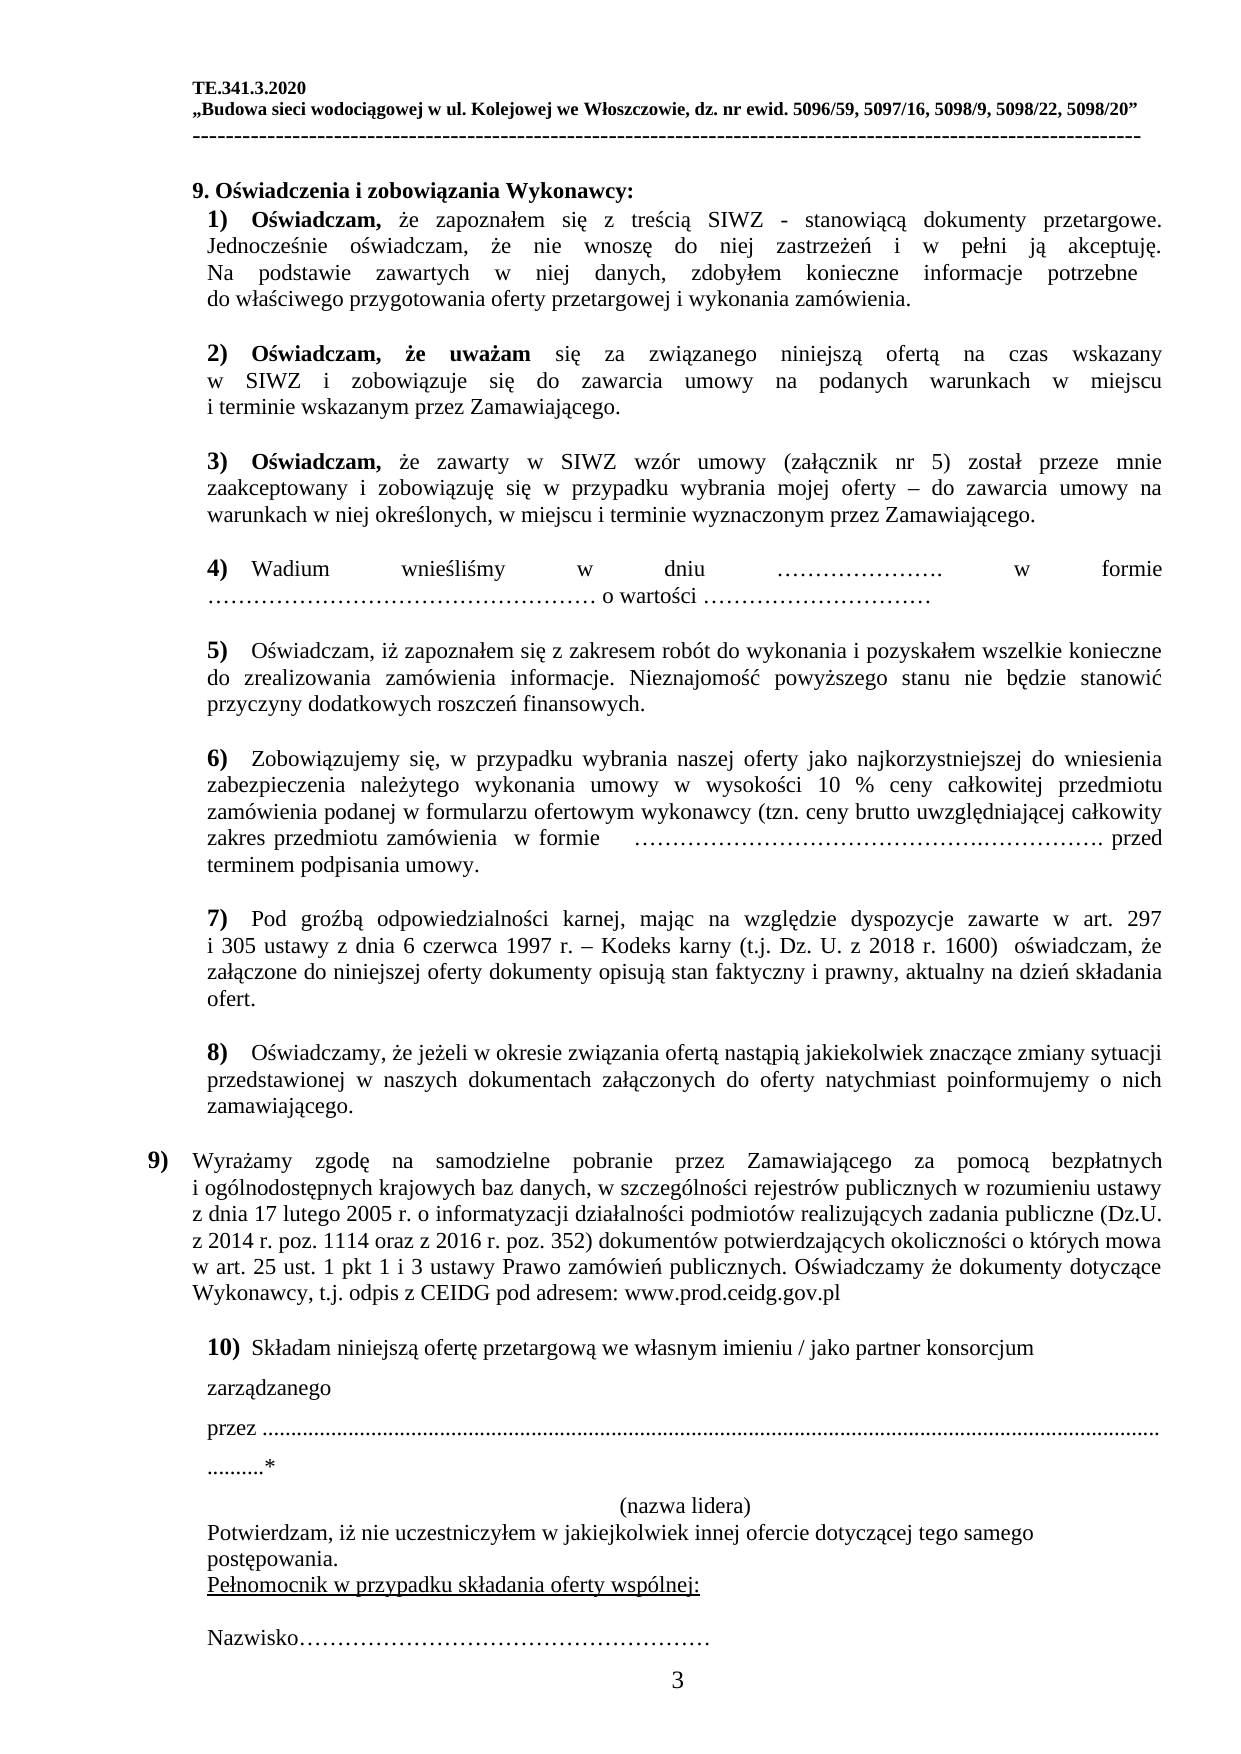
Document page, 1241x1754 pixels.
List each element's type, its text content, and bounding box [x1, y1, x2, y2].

list Oświadczam, że zapoznałem się z treścią SIWZ - stanowiącą dokumenty przetargowe. Jednocześnie oświadczam, że nie wnoszę do niej zastrzeżeń i w pełni ją akceptuję. Na podstawie zawartych w niej danych, zdobyłem konieczne informacje potrzebne do właściwego przygotowania oferty przetargowej i wykonania zamówienia. [207, 204, 1163, 312]
list Oświadczamy, że jeżeli w okresie związania ofertą nastąpią jakiekolwiek znaczące zmiany sytuacji przedstawionej w naszych dokumentach załączonych do oferty natychmiast poinformujemy o nich zamawiającego. [207, 1037, 1163, 1119]
text (nazwa lidera) [207, 1492, 1163, 1519]
text Nazwisko……………………………………………… [207, 1624, 1163, 1651]
list Wyrażamy zgodę na samodzielne pobranie przez Zamawiającego za pomocą bezpłatnych i ogólnodostępnych krajowych baz danych, w szczególności rejestrów publicznych w rozumieniu ustawy z dnia 17 lutego 2005 r. o informatyzacji działalności podmiotów realizujących zadania publiczne (Dz.U. z 2014 r. poz. 1114 oraz z 2016 r. poz. 352) dokumentów potwierdzających okoliczności o których mowa w art. 25 ust. 1 pkt 1 i 3 ustawy Prawo zamówień publicznych. Oświadczamy że dokumenty dotyczące Wykonawcy, t.j. odpis z CEIDG pod adresem: www.prod.ceidg.gov.pl [148, 1145, 1163, 1306]
text Potwierdzam, iż nie uczestniczyłem w jakiejkolwiek innej ofercie dotyczącej tego samego postępowania. [207, 1519, 1163, 1572]
list Zobowiązujemy się, w przypadku wybrania naszej oferty jako najkorzystniejszej do wniesienia zabezpieczenia należytego wykonania umowy w wysokości 10 % ceny całkowitej przedmiotu zamówienia podanej w formularzu ofertowym wykonawcy (tzn. ceny brutto uwzględniającej całkowity zakres przedmiotu zamówienia w formie ……………………………………….……………. przed terminem podpisania umowy. [207, 743, 1163, 877]
list Oświadczam, iż zapoznałem się z zakresem robót do wykonania i pozyskałem wszelkie konieczne do zrealizowania zamówienia informacje. Nieznajomość powyższego stanu nie będzie stanowić przyczyny dodatkowych roszczeń finansowych. [207, 635, 1163, 716]
list Oświadczam, że zawarty w SIWZ wzór umowy (załącznik nr 5) został przeze mnie zaakceptowany i zobowiązuję się w przypadku wybrania mojej oferty – do zawarcia umowy na warunkach w niej określonych, w miejscu i terminie wyznaczonym przez Zamawiającego. [207, 446, 1163, 527]
text 9. Oświadczenia i zobowiązania Wykonawcy: [192, 177, 1163, 204]
list Składam niniejszą ofertę przetargową we własnym imieniu / jako partner konsorcjum zarządzanego przez .......................................................................................................................................................................* [207, 1332, 1163, 1479]
list Oświadczam, że uważam się za związanego niniejszą ofertą na czas wskazany w SIWZ i zobowiązuje się do zawarcia umowy na podanych warunkach w miejscu i terminie wskazanym przez Zamawiającego. [207, 338, 1163, 419]
list Wadium wnieśliśmy w dniu …………………. w formie …………………………………………… o wartości ………………………… [207, 553, 1163, 609]
text Pełnomocnik w przypadku składania oferty wspólnej: [207, 1572, 1163, 1598]
list Pod groźbą odpowiedzialności karnej, mając na względzie dyspozycje zawarte w art. 297 i 305 ustawy z dnia 6 czerwca 1997 r. – Kodeks karny (t.j. Dz. U. z 2018 r. 1600) oświadczam, że załączone do niniejszej oferty dokumenty opisują stan faktyczny i prawny, aktualny na dzień składania ofert. [207, 903, 1163, 1011]
